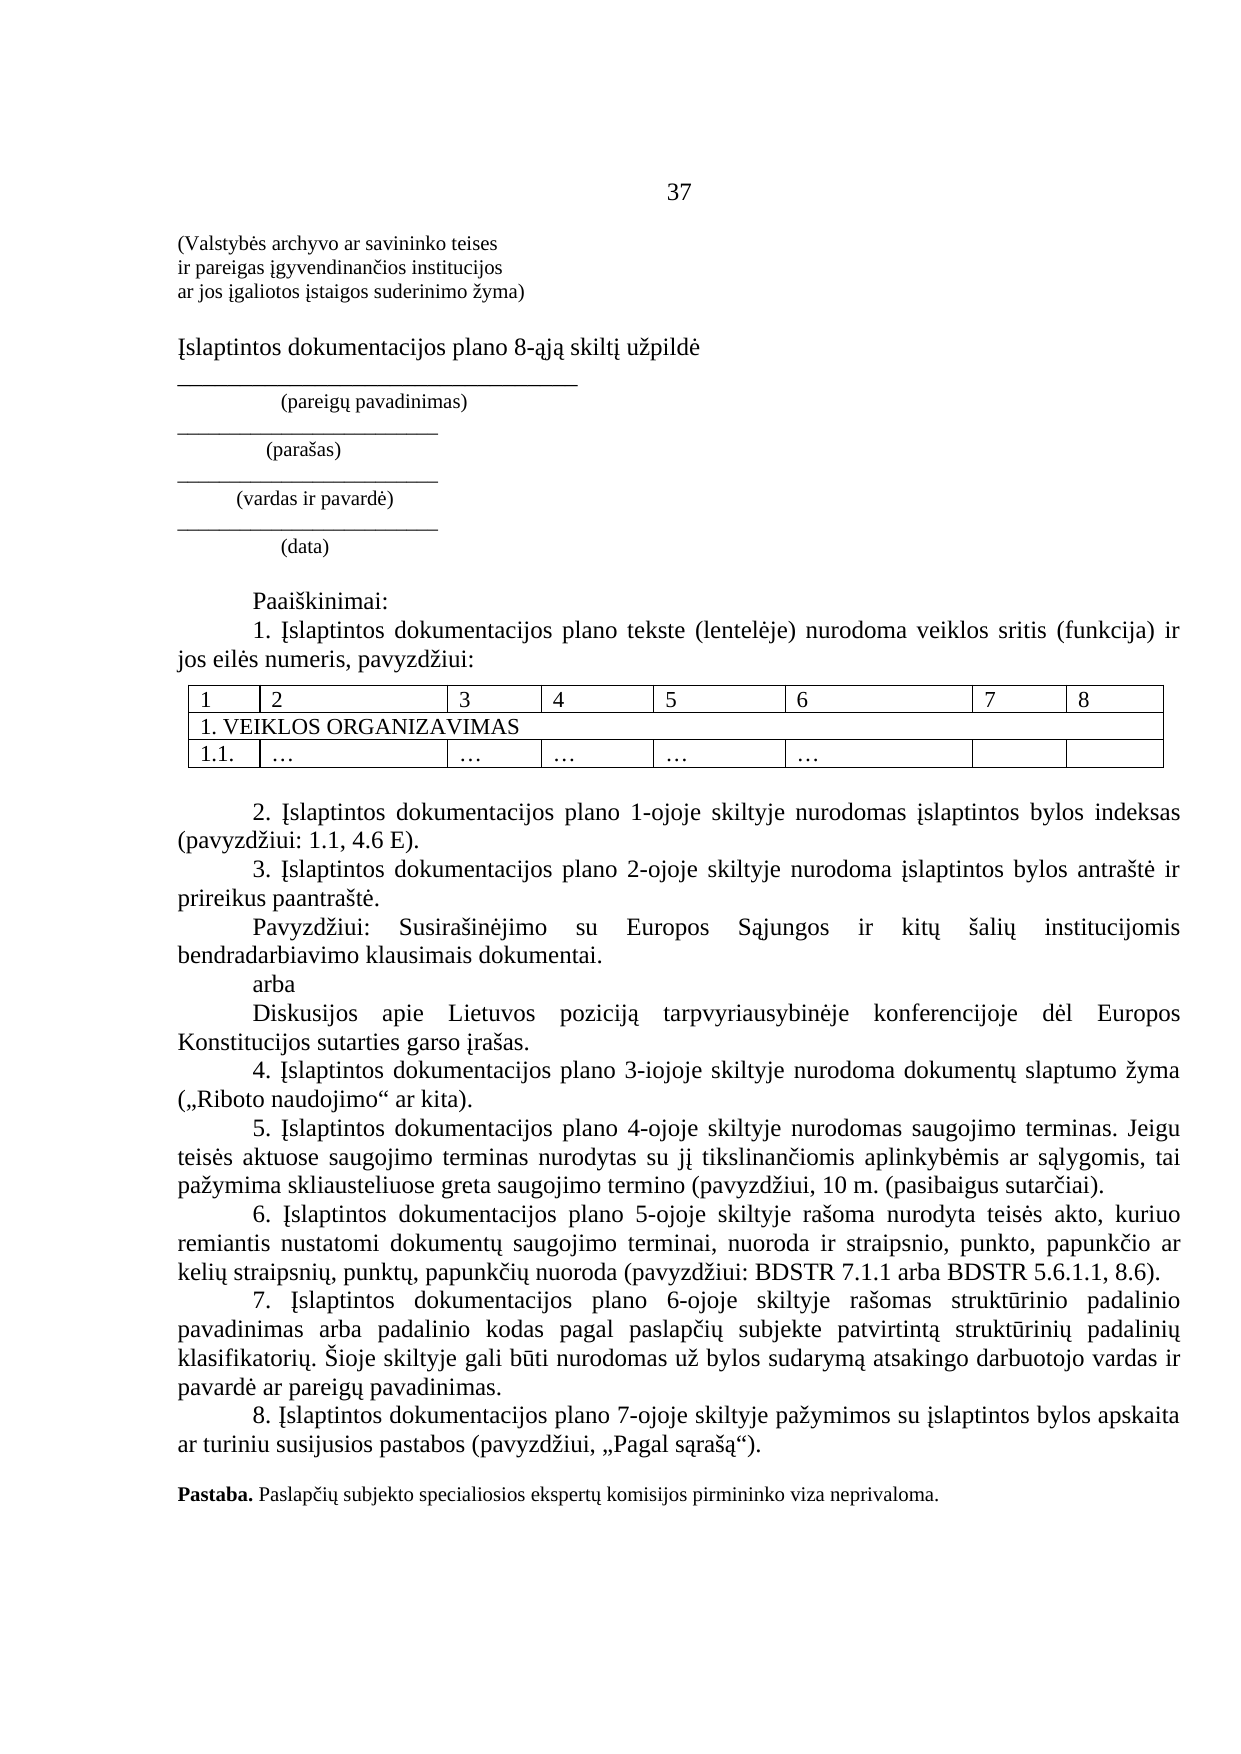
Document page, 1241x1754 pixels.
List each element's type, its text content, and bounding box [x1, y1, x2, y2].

table_cell [973, 740, 1066, 767]
table_header 2 [261, 686, 447, 712]
text _________________________ [177, 461, 1181, 485]
text (pareigų pavadinimas) [177, 389, 1181, 413]
text 2. Įslaptintos dokumentacijos plano 1-ojoje skiltyje nurodomas įslaptintos bylos indeksas (pavyzdžiui: 1.1, 4.6 E). [177, 797, 1181, 854]
table_cell [1067, 740, 1163, 767]
text 7. Įslaptintos dokumentacijos plano 6-ojoje skiltyje rašomas struktūrinio padalinio pavadinimas arba padalinio kodas pagal paslapčių subjekte patvirtintą struktūrinių padalinių klasifikatorių. Šioje skiltyje gali būti nurodomas už bylos sudarymą atsakingo darbuotojo vardas ir pavardė ar pareigų pavadinimas. [177, 1285, 1181, 1400]
text ar jos įgaliotos įstaigos suderinimo žyma) [177, 279, 1181, 303]
table_cell … [654, 740, 785, 767]
text ir pareigas įgyvendinančios institucijos [177, 255, 1181, 279]
text 8. Įslaptintos dokumentacijos plano 7-ojoje skiltyje pažymimos su įslaptintos bylos apskaita ar turiniu susijusios pastabos (pavyzdžiui, „Pagal sąrašą“). [177, 1400, 1181, 1458]
text 4. Įslaptintos dokumentacijos plano 3-iojoje skiltyje nurodoma dokumentų slaptumo žyma („Riboto naudojimo“ ar kita). [177, 1055, 1181, 1113]
table_cell … [542, 740, 653, 767]
text 3. Įslaptintos dokumentacijos plano 2-ojoje skiltyje nurodoma įslaptintos bylos antraštė ir prireikus paantraštė. [177, 854, 1181, 912]
table_cell … [261, 740, 447, 767]
table_header 5 [654, 686, 785, 712]
text Pastaba. Paslapčių subjekto specialiosios ekspertų komisijos pirmininko viza neprivaloma. [177, 1482, 1181, 1506]
text 1. Įslaptintos dokumentacijos plano tekste (lentelėje) nurodoma veiklos sritis (funkcija) ir jos eilės numeris, pavyzdžiui: [177, 615, 1181, 673]
text (parašas) [177, 437, 1181, 461]
table_header 4 [542, 686, 653, 712]
table_cell 1.1. [189, 740, 259, 767]
table_header 6 [786, 686, 972, 712]
text Paaiškinimai: [177, 586, 1181, 615]
text 5. Įslaptintos dokumentacijos plano 4-ojoje skiltyje nurodomas saugojimo terminas. Jeigu teisės aktuose saugojimo terminas nurodytas su jį tikslinančiomis aplinkybėmis ar sąlygomis, tai pažymima skliausteliuose greta saugojimo termino (pavyzdžiui, 10 m. (pasibaigus sutarčiai). [177, 1113, 1181, 1199]
text Diskusijos apie Lietuvos poziciją tarpvyriausybinėje konferencijoje dėl Europos Konstitucijos sutarties garso įrašas. [177, 998, 1181, 1055]
text ________________________________ [177, 360, 1181, 389]
text _________________________ [177, 413, 1181, 437]
text 6. Įslaptintos dokumentacijos plano 5-ojoje skiltyje rašoma nurodyta teisės akto, kuriuo remiantis nustatomi dokumentų saugojimo terminai, nuoroda ir straipsnio, punkto, papunkčio ar kelių straipsnių, punktų, papunkčių nuoroda (pavyzdžiui: BDSTR 7.1.1 arba BDSTR 5.6.1.1, 8.6). [177, 1199, 1181, 1285]
table_cell … [448, 740, 541, 767]
text Pavyzdžiui: Susirašinėjimo su Europos Sąjungos ir kitų šalių institucijomis bendradarbiavimo klausimais dokumentai. [177, 912, 1181, 969]
text (vardas ir pavardė) [177, 485, 1181, 509]
table_header 1 [189, 686, 259, 712]
text Įslaptintos dokumentacijos plano 8-ąją skiltį užpildė [177, 332, 1181, 360]
text arba [177, 969, 1181, 998]
table_header 3 [448, 686, 541, 712]
text _________________________ [177, 509, 1181, 533]
table_cell 1. VEIKLOS ORGANIZAVIMAS [189, 713, 1163, 739]
table_header 8 [1067, 686, 1163, 712]
text (Valstybės archyvo ar savininko teises [177, 231, 1181, 255]
table_cell … [786, 740, 972, 767]
table_header 7 [973, 686, 1066, 712]
text (data) [177, 533, 1181, 558]
